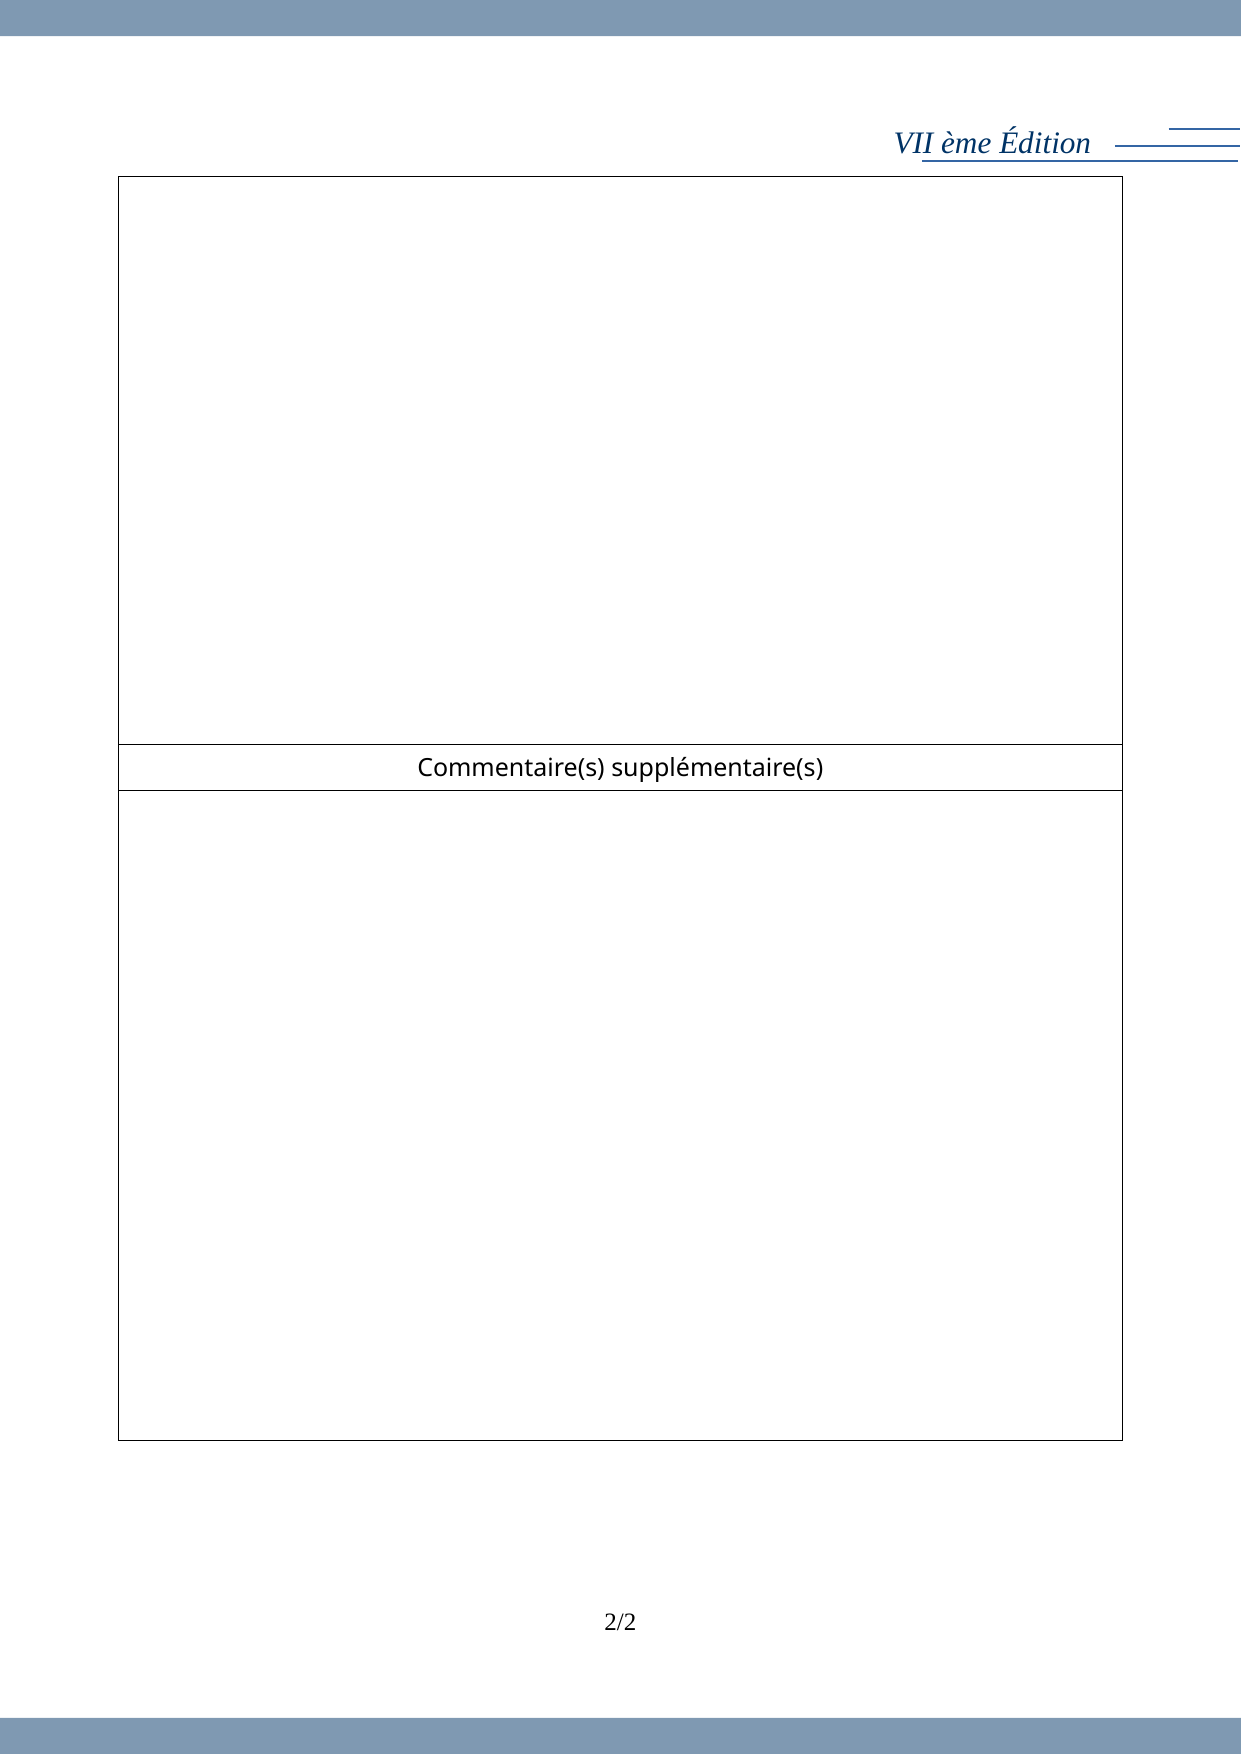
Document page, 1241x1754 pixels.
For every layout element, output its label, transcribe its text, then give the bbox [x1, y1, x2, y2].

table_header Commentaire(s) supplémentaire(s) [119, 745, 1122, 790]
table_header [119, 177, 1122, 744]
table_header [119, 791, 1122, 1440]
